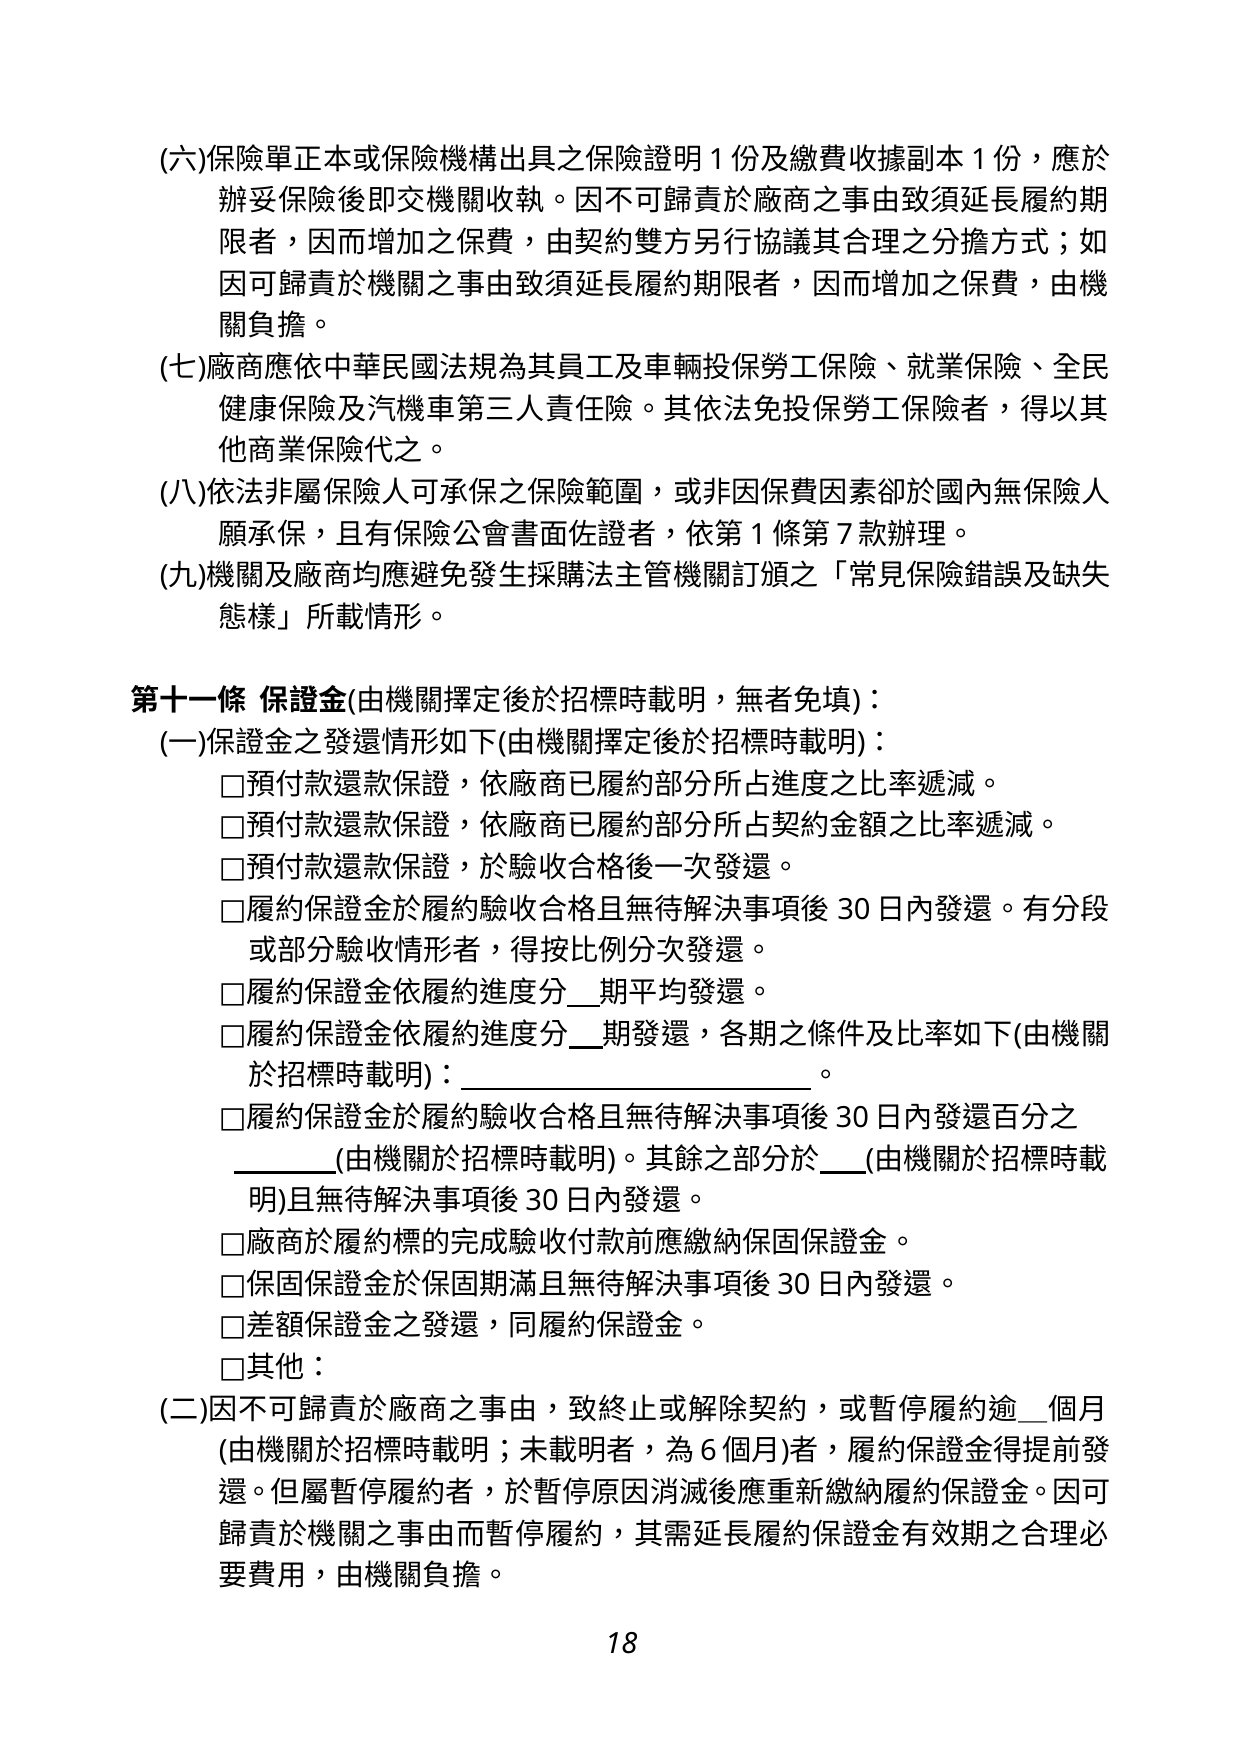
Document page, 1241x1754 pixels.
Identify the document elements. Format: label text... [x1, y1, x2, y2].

text (由機關於招標時載明)。其餘之部分於 (由機關於招標時載明)且無待解決事項後30日內發還。 [218, 1136, 1108, 1219]
text □履約保證金於履約驗收合格且無待解決事項後30日內發還。有分段或部分驗收情形者，得按比例分次發還。 [218, 886, 1110, 969]
text □保固保證金於保固期滿且無待解決事項後30日內發還。 [218, 1261, 1108, 1302]
text □差額保證金之發還，同履約保證金。 [218, 1302, 1108, 1344]
text □履約保證金依履約進度分 期發還，各期之條件及比率如下(由機關於招標時載明)： 。 [218, 1011, 1110, 1094]
text (一)保證金之發還情形如下(由機關擇定後於招標時載明)： [159, 719, 1110, 761]
text (九)機關及廠商均應避免發生採購法主管機關訂頒之「常見保險錯誤及缺失態樣」所載情形。 [159, 552, 1110, 636]
text □預付款還款保證，依廠商已履約部分所占契約金額之比率遞減。 [218, 802, 1110, 844]
text □其他： [218, 1344, 1108, 1386]
text 第十一條 保證金(由機關擇定後於招標時載明，無者免填)： [130, 677, 1110, 719]
text (八)依法非屬保險人可承保之保險範圍，或非因保費因素卻於國內無保險人願承保，且有保險公會書面佐證者，依第1條第7款辦理。 [159, 469, 1110, 552]
text (二)因不可歸責於廠商之事由，致終止或解除契約，或暫停履約逾＿個月(由機關於招標時載明；未載明者，為6個月)者，履約保證金得提前發還。但屬暫停履約者，於暫停原因消滅後應重新繳納履約保證金。因可歸責於機關之事由而暫停履約，其需延長履約保證金有效期之合理必要費用，由機關負擔。 [159, 1386, 1110, 1594]
text (七)廠商應依中華民國法規為其員工及車輛投保勞工保險、就業保險、全民健康保險及汽機車第三人責任險。其依法免投保勞工保險者，得以其他商業保險代之。 [159, 344, 1110, 469]
text (六)保險單正本或保險機構出具之保險證明1份及繳費收據副本1份，應於辦妥保險後即交機關收執。因不可歸責於廠商之事由致須延長履約期限者，因而增加之保費，由契約雙方另行協議其合理之分擔方式；如因可歸責於機關之事由致須延長履約期限者，因而增加之保費，由機關負擔。 [159, 136, 1110, 344]
text □履約保證金依履約進度分 期平均發還。 [218, 969, 1110, 1011]
text □預付款還款保證，於驗收合格後一次發還。 [218, 844, 1110, 886]
text □履約保證金於履約驗收合格且無待解決事項後30日內發還百分之 [218, 1094, 1108, 1136]
text □廠商於履約標的完成驗收付款前應繳納保固保證金。 [218, 1219, 1108, 1261]
text □預付款還款保證，依廠商已履約部分所占進度之比率遞減。 [218, 761, 1110, 802]
